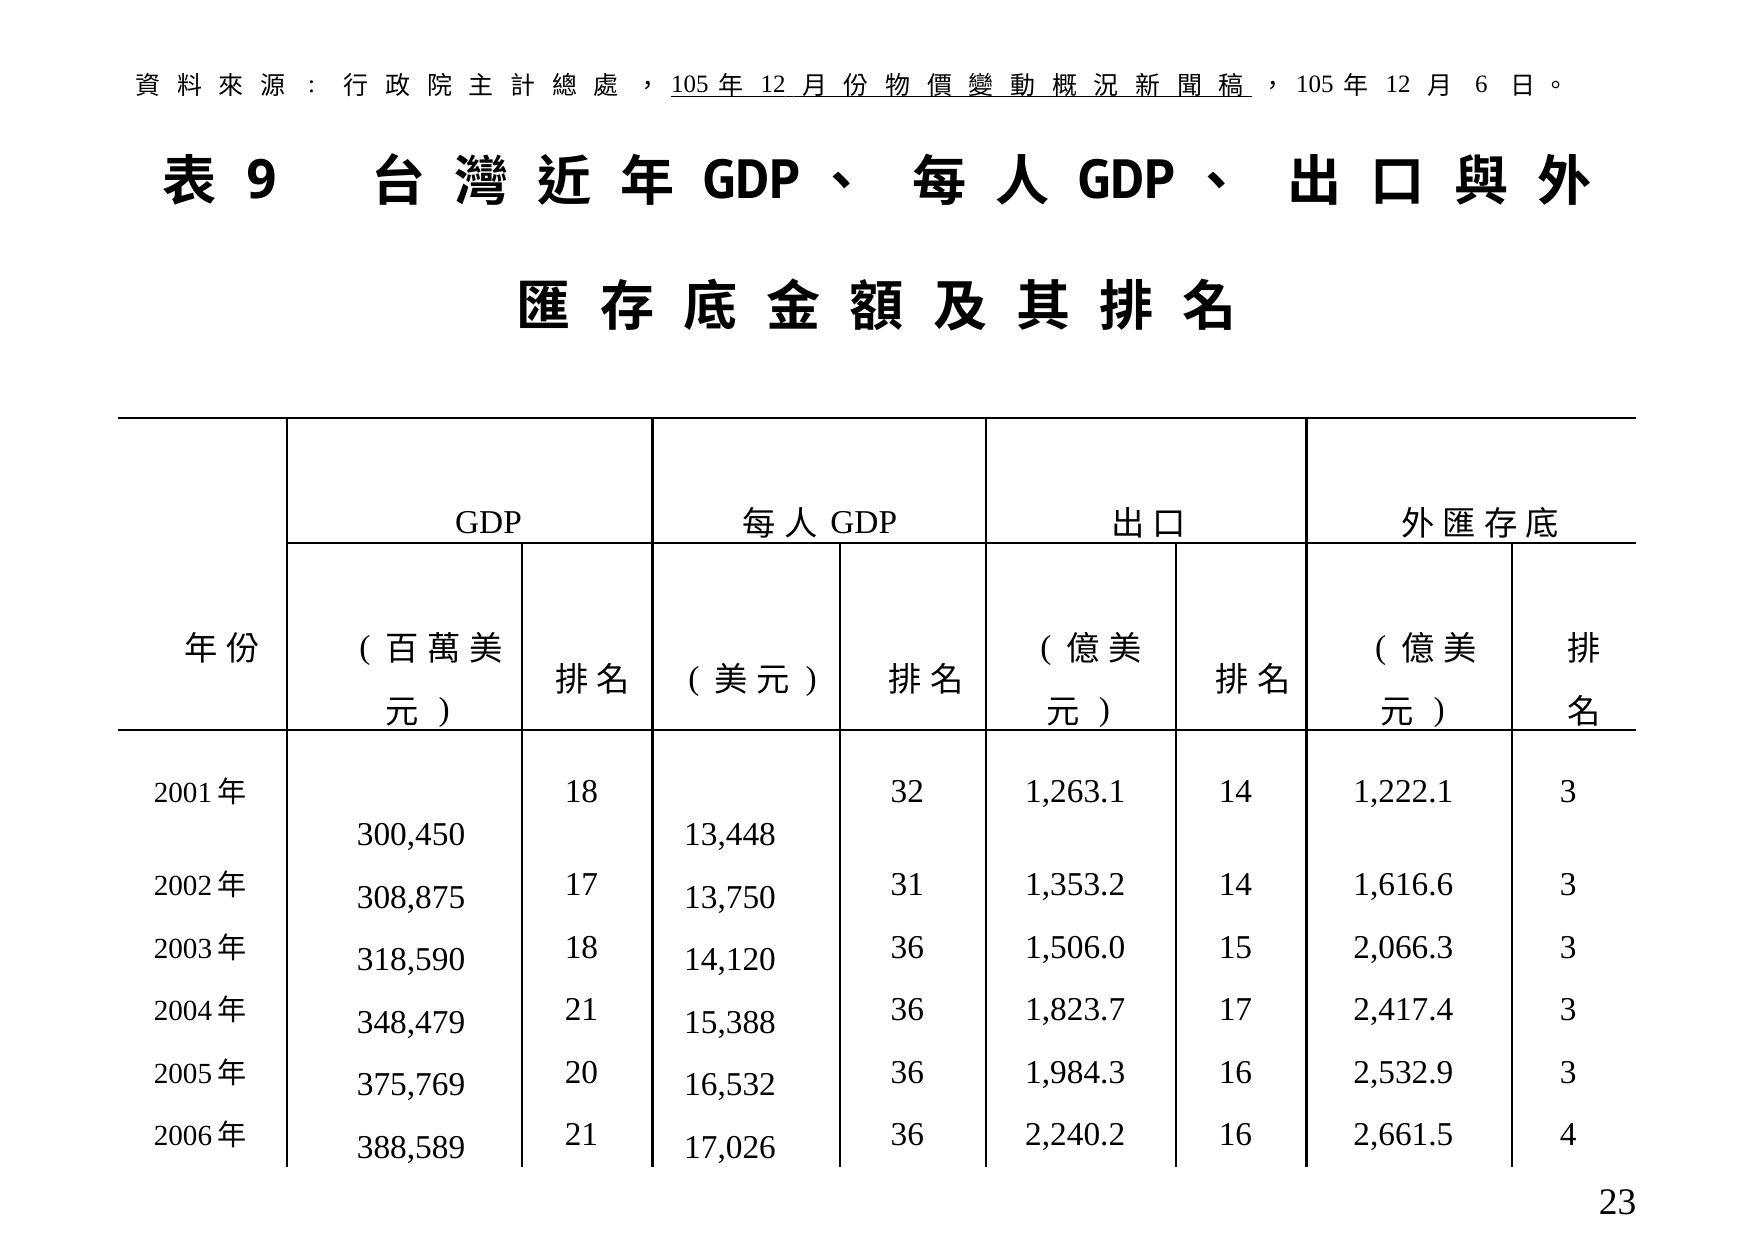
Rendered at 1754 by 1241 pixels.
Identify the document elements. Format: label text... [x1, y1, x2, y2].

table_cell 32 [841, 731, 985, 854]
table_cell 2,240.2 [987, 1104, 1175, 1167]
table_cell 17 [1177, 979, 1305, 1042]
text 資料來源: 行政院主計總處，105年12月份物價變動概況新聞稿，105年12月6日。 [127, 42, 1627, 104]
table_cell 36 [841, 1042, 985, 1104]
table_cell 1,222.1 [1308, 731, 1511, 854]
table_cell 3 [1513, 917, 1636, 979]
table_cell 348,479 [288, 979, 521, 1042]
table_cell 14 [1177, 854, 1305, 917]
table_header 外匯存底 [1308, 419, 1636, 542]
table_cell 36 [841, 979, 985, 1042]
table_cell 20 [523, 1042, 651, 1104]
table_cell (億美元) [987, 544, 1175, 729]
subtitle 表9 台灣近年GDP、每人GDP、出口與外匯存底金額及其排名 [127, 104, 1627, 354]
table_cell 16 [1177, 1042, 1305, 1104]
table_cell 13,750 [654, 854, 839, 917]
table_cell 4 [1513, 1104, 1636, 1167]
table_cell 1,984.3 [987, 1042, 1175, 1104]
table_cell 21 [523, 979, 651, 1042]
table_cell 15,388 [654, 979, 839, 1042]
table_cell 2004年 [118, 979, 286, 1042]
table_cell 17 [523, 854, 651, 917]
table_cell 31 [841, 854, 985, 917]
table_cell 排名 [1177, 544, 1305, 729]
table_cell 375,769 [288, 1042, 521, 1104]
table_header GDP [288, 419, 651, 542]
table_cell 1,353.2 [987, 854, 1175, 917]
table_cell 16,532 [654, 1042, 839, 1104]
table_cell (億美元) [1308, 544, 1511, 729]
table_cell 14 [1177, 731, 1305, 854]
table_cell 18 [523, 917, 651, 979]
table_cell 300,450 [288, 731, 521, 854]
table_cell 1,823.7 [987, 979, 1175, 1042]
table_cell 3 [1513, 1042, 1636, 1104]
table_cell 排名 [841, 544, 985, 729]
table_cell 1,616.6 [1308, 854, 1511, 917]
table_cell 1,263.1 [987, 731, 1175, 854]
table_header 出口 [987, 419, 1305, 542]
table_cell 16 [1177, 1104, 1305, 1167]
table_cell 2,661.5 [1308, 1104, 1511, 1167]
table_cell 3 [1513, 731, 1636, 854]
table_cell 318,590 [288, 917, 521, 979]
table_cell 1,506.0 [987, 917, 1175, 979]
table_cell 2,532.9 [1308, 1042, 1511, 1104]
table_cell 388,589 [288, 1104, 521, 1167]
table_cell 3 [1513, 979, 1636, 1042]
table_cell 13,448 [654, 731, 839, 854]
table_cell (百萬美元) [288, 544, 521, 729]
table_header 每人GDP [654, 419, 985, 542]
table_cell 18 [523, 731, 651, 854]
table_cell 3 [1513, 854, 1636, 917]
table_cell 36 [841, 1104, 985, 1167]
table_cell 2001年 [118, 731, 286, 854]
table_cell 2002年 [118, 854, 286, 917]
table_header 年份 [118, 419, 286, 729]
table_cell 2006年 [118, 1104, 286, 1167]
table_cell 2,417.4 [1308, 979, 1511, 1042]
table_cell 308,875 [288, 854, 521, 917]
table_cell 17,026 [654, 1104, 839, 1167]
table_cell (美元) [654, 544, 839, 729]
table_cell 15 [1177, 917, 1305, 979]
table_cell 2005年 [118, 1042, 286, 1104]
table_cell 排名 [523, 544, 651, 729]
table_cell 14,120 [654, 917, 839, 979]
table_cell 36 [841, 917, 985, 979]
table_cell 2,066.3 [1308, 917, 1511, 979]
table_cell 排名 [1513, 544, 1636, 729]
table_cell 2003年 [118, 917, 286, 979]
table_cell 21 [523, 1104, 651, 1167]
